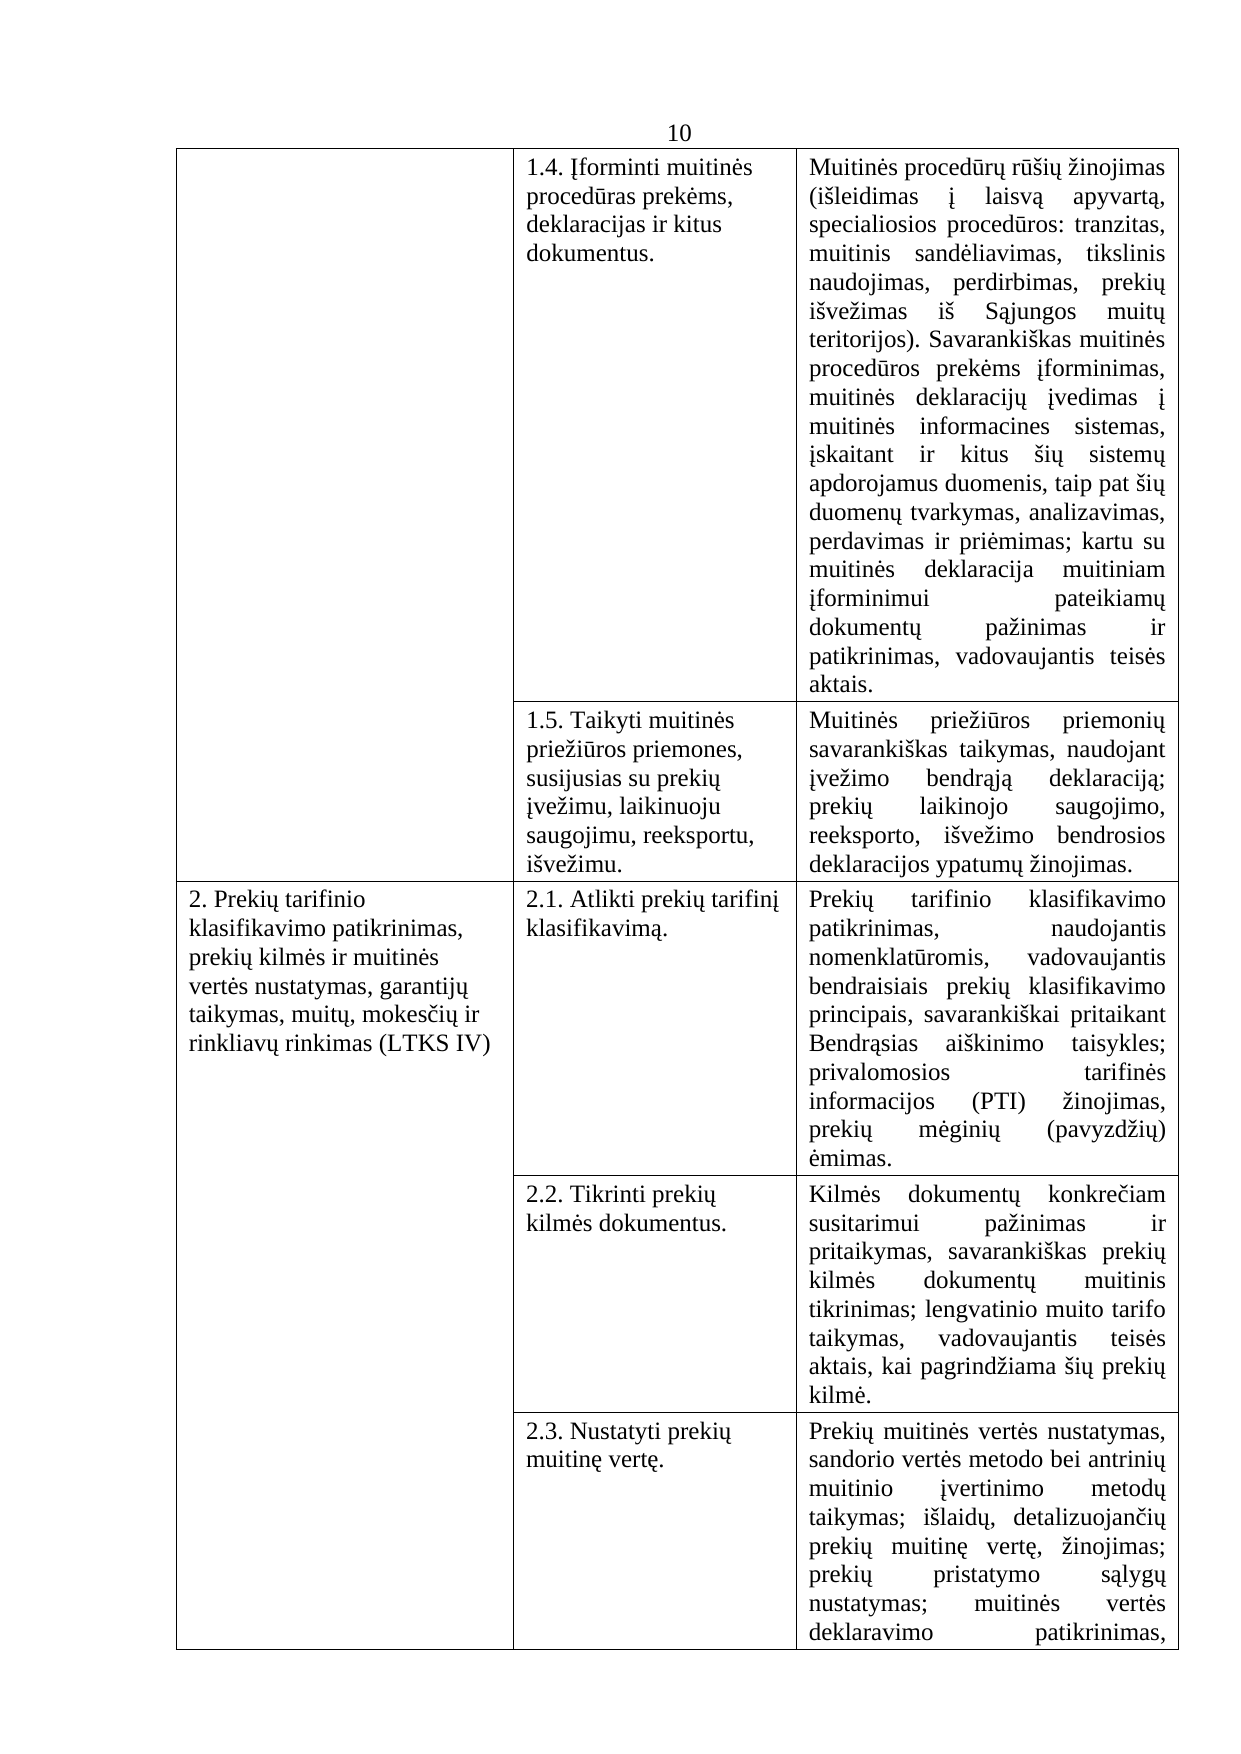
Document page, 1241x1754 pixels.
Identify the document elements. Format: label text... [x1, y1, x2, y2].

table_cell 2.1. Atlikti prekių tarifinį klasifikavimą. [514, 882, 796, 1175]
table_cell 1.5. Taikyti muitinės priežiūros priemones, susijusias su prekių įvežimu, laikinuoju saugojimu, reeksportu, išvežimu. [514, 702, 796, 881]
table_cell 2.2. Tikrinti prekių kilmės dokumentus. [514, 1176, 796, 1412]
table_cell 1.4. Įforminti muitinės procedūras prekėms, deklaracijas ir kitus dokumentus. [514, 149, 796, 701]
table_cell Kilmės dokumentų konkrečiam susitarimui pažinimas ir pritaikymas, savarankiškas prekių kilmės dokumentų muitinis tikrinimas; lengvatinio muito tarifo taikymas, vadovaujantis teisės aktais, kai pagrindžiama šių prekių kilmė. [797, 1176, 1178, 1412]
table_cell 2.3. Nustatyti prekių muitinę vertę. [514, 1413, 796, 1649]
table_cell Prekių tarifinio klasifikavimo patikrinimas, naudojantis nomenklatūromis, vadovaujantis bendraisiais prekių klasifikavimo principais, savarankiškai pritaikant Bendrąsias aiškinimo taisykles; privalomosios tarifinės informacijos (PTI) žinojimas, prekių mėginių (pavyzdžių) ėmimas. [797, 882, 1178, 1175]
table_cell Muitinės procedūrų rūšių žinojimas (išleidimas į laisvą apyvartą, specialiosios procedūros: tranzitas, muitinis sandėliavimas, tikslinis naudojimas, perdirbimas, prekių išvežimas iš Sąjungos muitų teritorijos). Savarankiškas muitinės procedūros prekėms įforminimas, muitinės deklaracijų įvedimas į muitinės informacines sistemas, įskaitant ir kitus šių sistemų apdorojamus duomenis, taip pat šių duomenų tvarkymas, analizavimas, perdavimas ir priėmimas; kartu su muitinės deklaracija muitiniam įforminimui pateikiamų dokumentų pažinimas ir patikrinimas, vadovaujantis teisės aktais. [797, 149, 1178, 701]
table_cell Muitinės priežiūros priemonių savarankiškas taikymas, naudojant įvežimo bendrąją deklaraciją; prekių laikinojo saugojimo, reeksporto, išvežimo bendrosios deklaracijos ypatumų žinojimas. [797, 702, 1178, 881]
table_cell Prekių muitinės vertės nustatymas, sandorio vertės metodo bei antrinių muitinio įvertinimo metodų taikymas; išlaidų, detalizuojančių prekių muitinę vertę, žinojimas; prekių pristatymo sąlygų nustatymas; muitinės vertės deklaravimo patikrinimas, [797, 1413, 1178, 1649]
table_cell [177, 149, 513, 881]
table_cell 2. Prekių tarifinio klasifikavimo patikrinimas, prekių kilmės ir muitinės vertės nustatymas, garantijų taikymas, muitų, mokesčių ir rinkliavų rinkimas (LTKS IV) [177, 882, 513, 1649]
